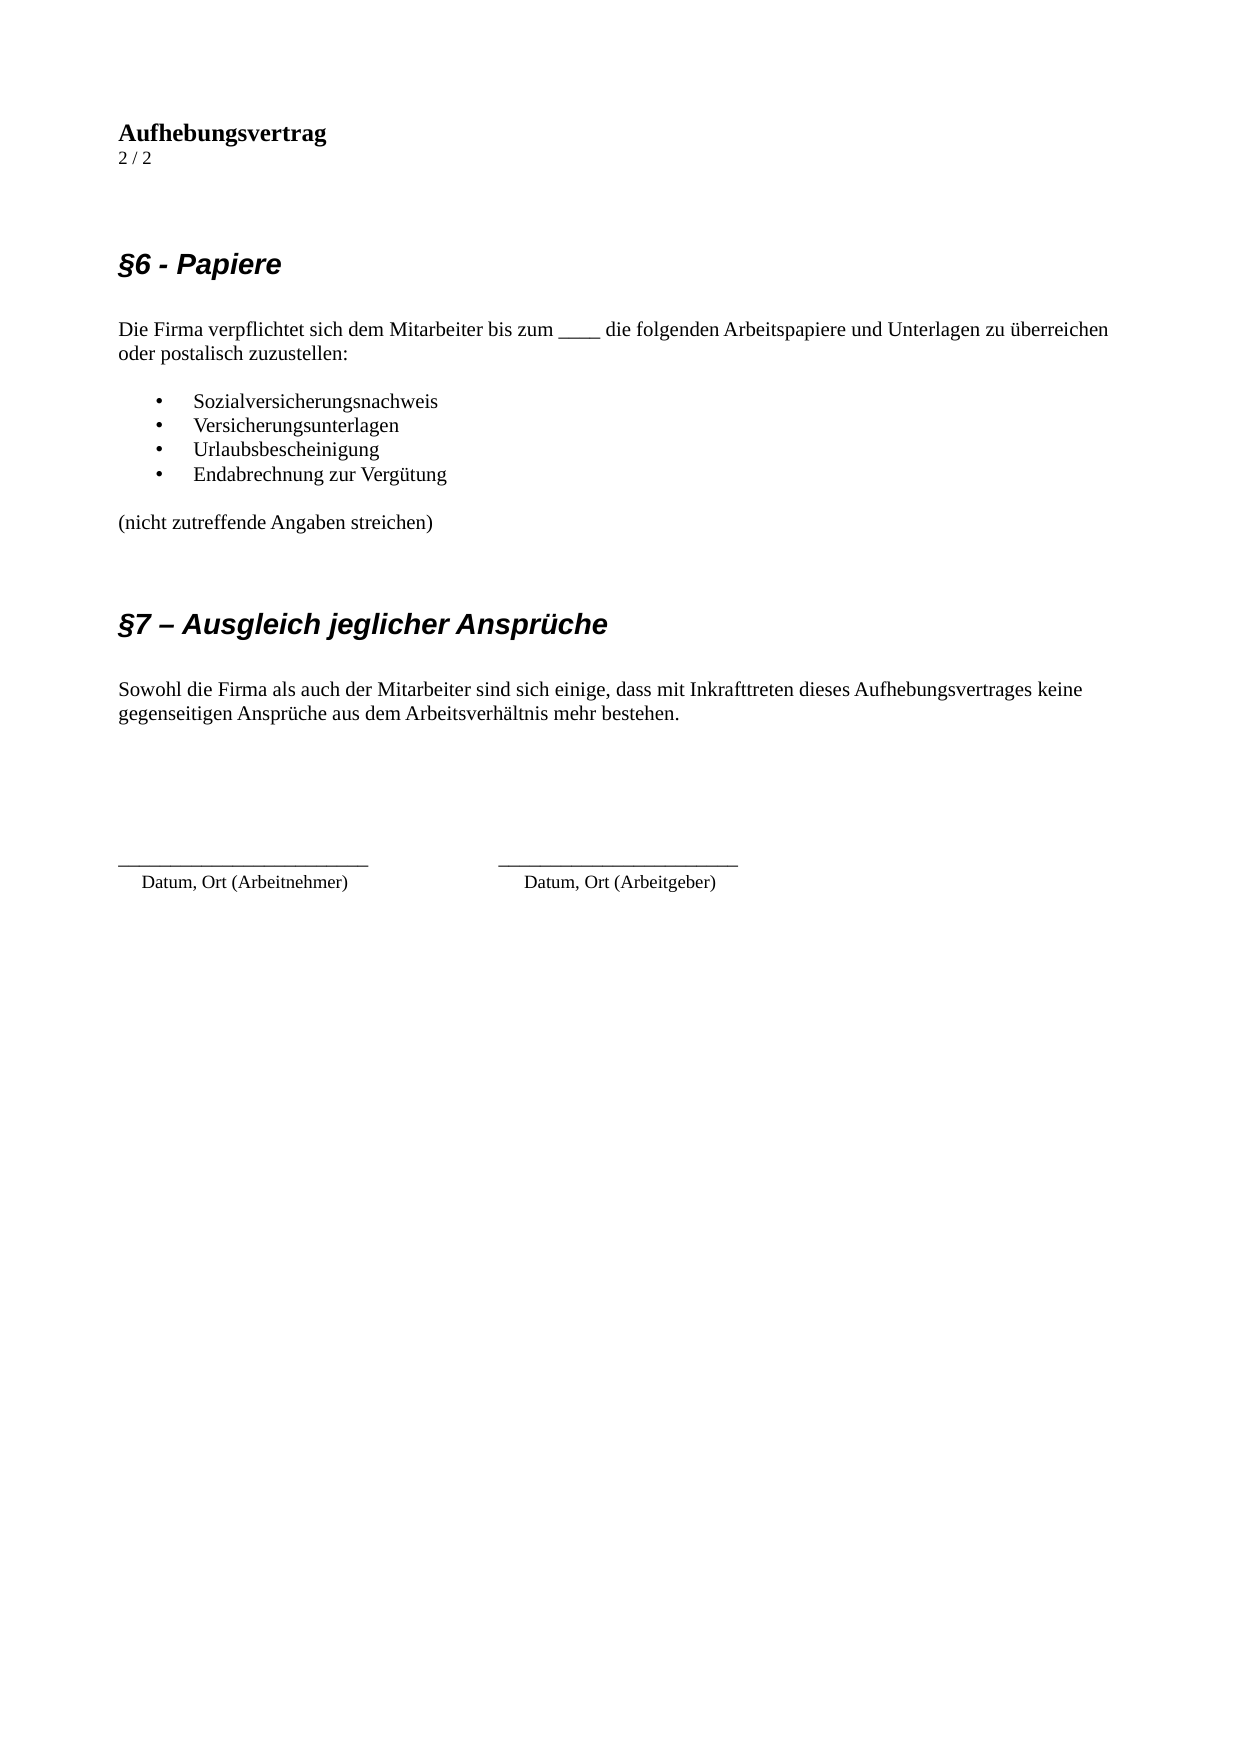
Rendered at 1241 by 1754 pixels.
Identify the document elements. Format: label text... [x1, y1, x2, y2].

text Sowohl die Firma als auch der Mitarbeiter sind sich einige, dass mit Inkrafttreten dieses Aufhebungsvertrages keine gegenseitigen Ansprüche aus dem Arbeitsverhältnis mehr bestehen. [118, 677, 1122, 725]
text ________________________ _______________________ [118, 845, 1122, 869]
subtitle §7 – Ausgleich jeglicher Ansprüche [118, 607, 1122, 640]
subtitle §6 - Papiere [118, 247, 1122, 281]
text (nicht zutreffende Angaben streichen) [118, 509, 1122, 534]
list Versicherungsunterlagen [156, 413, 1122, 437]
list Sozialversicherungsnachweis [156, 389, 1122, 413]
list Endabrechnung zur Vergütung [156, 461, 1122, 486]
list Urlaubsbescheinigung [156, 437, 1122, 461]
text Datum, Ort (Arbeitnehmer) Datum, Ort (Arbeitgeber) [118, 869, 1122, 893]
text Die Firma verpflichtet sich dem Mitarbeiter bis zum ____ die folgenden Arbeitspapiere und Unterlagen zu überreichen oder postalisch zuzustellen: [118, 317, 1122, 365]
